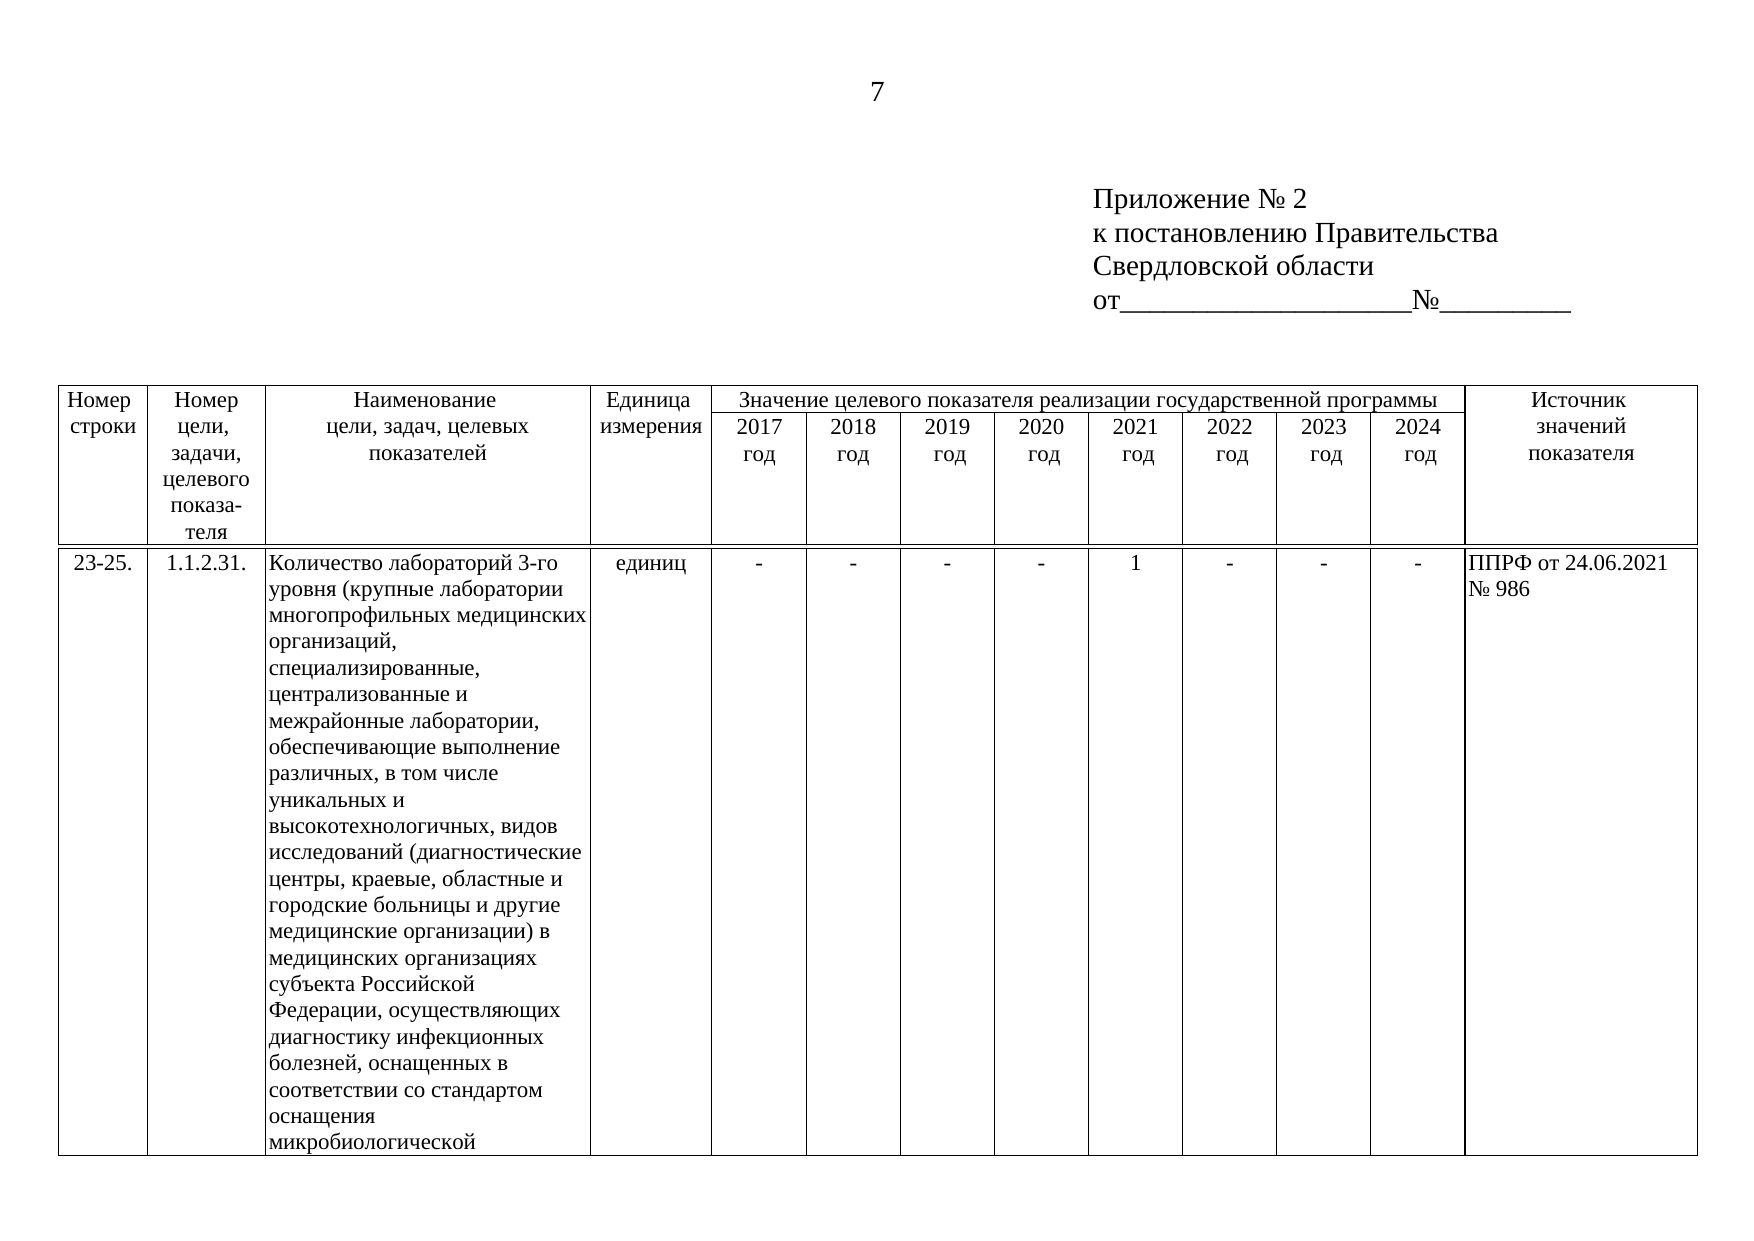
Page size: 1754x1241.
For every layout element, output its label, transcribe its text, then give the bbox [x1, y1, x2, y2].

table_cell 2022 год [1183, 413, 1276, 544]
text Приложение № 2 [1093, 181, 1695, 215]
table_header - [901, 549, 994, 1155]
table_header ППРФ от 24.06.2021 № 986 [1466, 549, 1697, 1155]
table_header Источник значений показателя [1466, 386, 1697, 544]
table_header - [995, 549, 1088, 1155]
table_header 1 [1089, 549, 1182, 1155]
table_header единиц [591, 549, 711, 1155]
table_header 1.1.2.31. [148, 549, 265, 1155]
table_cell 2018 год [807, 413, 900, 544]
table_header - [1183, 549, 1276, 1155]
table_cell 2024 год [1371, 413, 1464, 544]
table_header - [1277, 549, 1370, 1155]
table_header 23-25. [59, 549, 147, 1155]
table_cell 2021 год [1089, 413, 1182, 544]
table_header Количество лабораторий 3-го уровня (крупные лаборатории многопрофильных медицинских организаций, специализированные, централизованные и межрайонные лаборатории, обеспечивающие выполнение различных, в том числе уникальных и высокотехнологичных, видов исследований (диагностические центры, краевые, областные и городские больницы и другие медицинские организации) в медицинских организациях субъекта Российской Федерации, осуществляющих диагностику инфекционных болезней, оснащенных в соответствии со стандартом оснащения микробиологической [266, 549, 590, 1155]
text от____________________№_________ [1093, 282, 1695, 315]
table_cell 2017 год [712, 413, 806, 544]
table_header Единица измерения [591, 386, 711, 544]
table_header - [1371, 549, 1464, 1155]
text к постановлению Правительства Свердловской области [1093, 215, 1695, 282]
table_cell 2019 год [901, 413, 994, 544]
table_header - [712, 549, 806, 1155]
table_cell 2023 год [1277, 413, 1370, 544]
table_cell 2020 год [995, 413, 1088, 544]
table_header Наименование цели, задач, целевых показателей [266, 386, 590, 544]
table_header - [807, 549, 900, 1155]
table_header Номер цели, задачи, целевого показа-теля [148, 386, 265, 544]
table_header Значение целевого показателя реализации государственной программы [712, 386, 1464, 412]
table_header Номер строки [59, 386, 147, 544]
